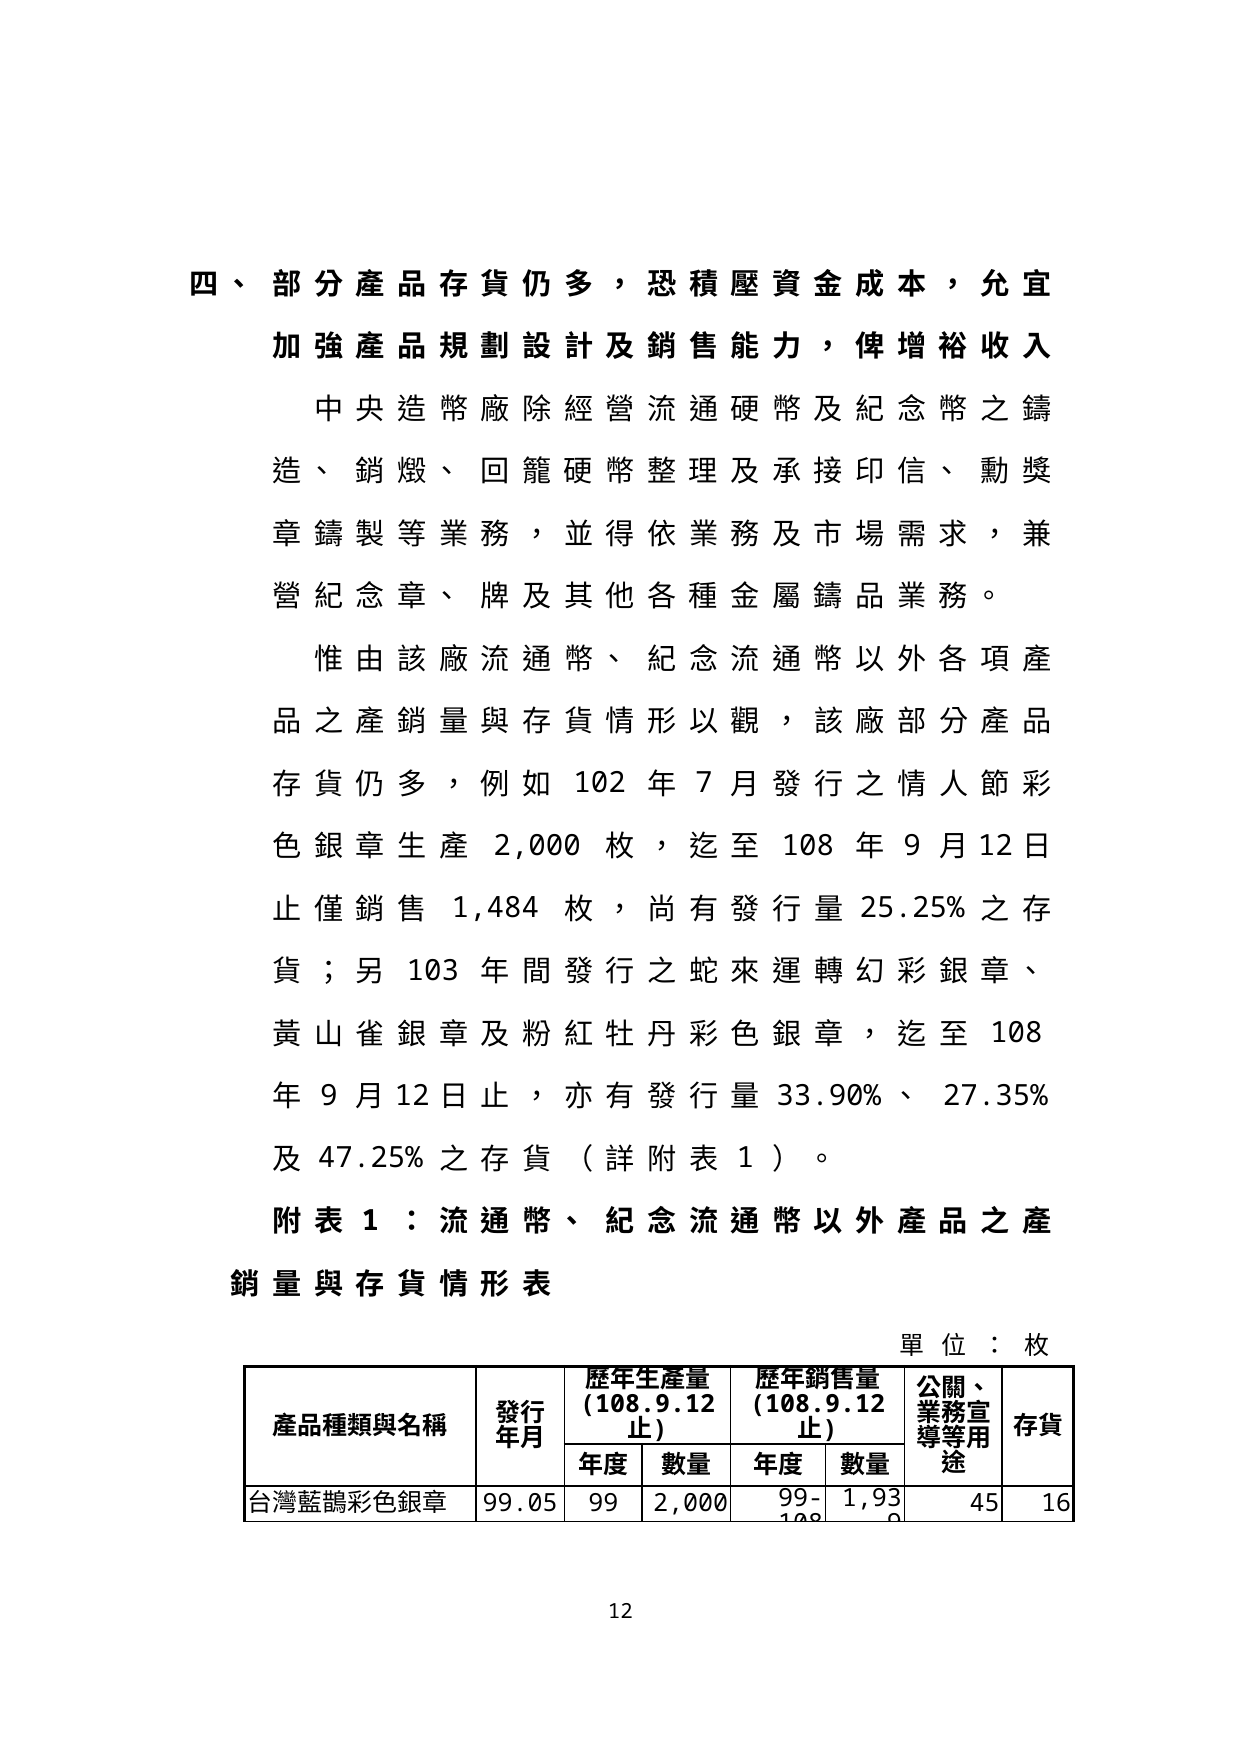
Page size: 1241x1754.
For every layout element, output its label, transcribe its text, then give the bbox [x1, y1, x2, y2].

table_header 公關、業務宣導等用途 [905, 1368, 1001, 1485]
table_cell 99.05 [477, 1487, 564, 1521]
table_header 發行 年月 [477, 1368, 564, 1485]
text 附表1：流通幣、紀念流通幣以外產品之產銷量與存貨情形表 [212, 1177, 1058, 1302]
text 四、部分產品存貨仍多，恐積壓資金成本，允宜加強產品規劃設計及銷售能力，俾增裕收入 [183, 240, 1058, 365]
table_header 產品種類與名稱 [246, 1368, 475, 1485]
table_cell 年度 [731, 1445, 825, 1485]
table_cell 99-108 [731, 1487, 825, 1521]
table_cell 1,939 [826, 1487, 904, 1521]
table_cell 16 [1003, 1487, 1072, 1521]
text 惟由該廠流通幣、紀念流通幣以外各項產品之產銷量與存貨情形以觀，該廠部分產品存貨仍多，例如102年7月發行之情人節彩色銀章生產2,000枚，迄至108年9月12日止僅銷售1,484枚，尚有發行量25.25%之存貨；另103年間發行之蛇來運轉幻彩銀章、黃山雀銀章及粉紅牡丹彩色銀章，迄至108年9月12日止，亦有發行量33.90%、27.35%及47.25%之存貨（詳附表1）。 [242, 615, 1058, 1177]
table_header 歷年銷售量 (108.9.12止) [731, 1368, 904, 1443]
table_cell 45 [905, 1487, 1001, 1521]
table_header 存貨 [1003, 1368, 1072, 1485]
table_cell 台灣藍鵲彩色銀章 [246, 1487, 475, 1521]
table_cell 數量 [643, 1445, 730, 1485]
table_header 歷年生產量 (108.9.12止) [565, 1368, 730, 1443]
table_cell 年度 [565, 1445, 641, 1485]
table_cell 2,000 [643, 1487, 730, 1521]
table_cell 數量 [826, 1445, 904, 1485]
text 單位：枚 [183, 1302, 1058, 1365]
table_cell 99 [565, 1487, 641, 1521]
text 中央造幣廠除經營流通硬幣及紀念幣之鑄造、銷燬、回籠硬幣整理及承接印信、勳獎章鑄製等業務，並得依業務及市場需求，兼營紀念章、牌及其他各種金屬鑄品業務。 [242, 365, 1058, 615]
